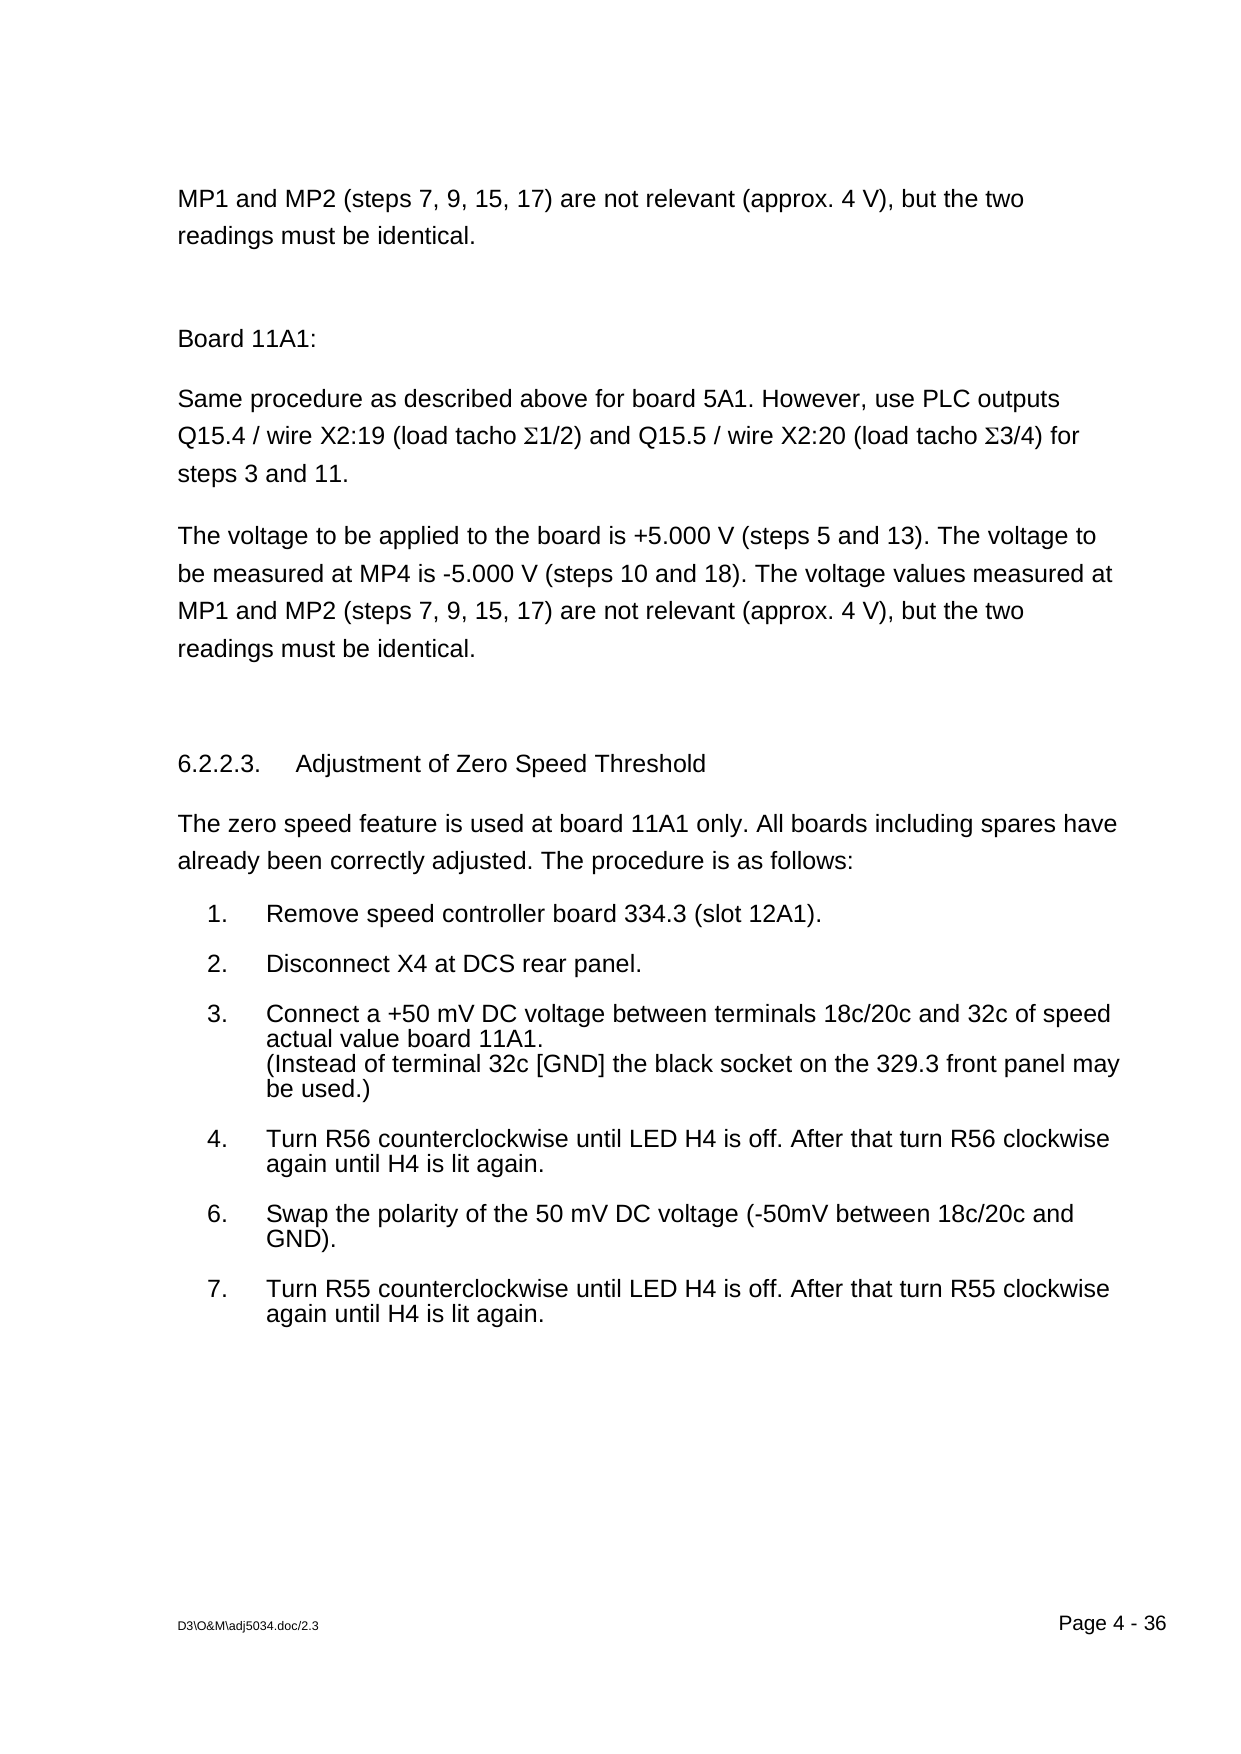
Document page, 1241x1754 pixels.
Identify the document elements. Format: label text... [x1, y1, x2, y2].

text Same procedure as described above for board 5A1. However, use PLC outputs Q15.4 / wire X2:19 (load tacho S1/2) and Q15.5 / wire X2:20 (load tacho S3/4) for steps 3 and 11. [177, 377, 1122, 490]
subtitle 6.2.2.3. Adjustment of Zero Speed Threshold [177, 752, 1122, 777]
list 6. Swap the polarity of the 50 mV DC voltage (-50mV between 18c/20c and GND). [207, 1202, 1122, 1252]
list 4. Turn R56 counterclockwise until LED H4 is off. After that turn R56 clockwise again until H4 is lit again. [207, 1127, 1122, 1177]
list 3. Connect a +50 mV DC voltage between terminals 18c/20c and 32c of speed actual value board 11A1. (Instead of terminal 32c [GND] the black socket on the 329.3 front panel may be used.) [207, 1002, 1122, 1102]
list 2. Disconnect X4 at DCS rear panel. [207, 952, 1122, 977]
text The voltage to be applied to the board is +5.000 V (steps 5 and 13). The voltage to be measured at MP4 is -5.000 V (steps 10 and 18). The voltage values measured at MP1 and MP2 (steps 7, 9, 15, 17) are not relevant (approx. 4 V), but the two readings must be identical. [177, 515, 1122, 665]
list 1. Remove speed controller board 334.3 (slot 12A1). [207, 902, 1122, 927]
text Board 11A1: [177, 327, 1122, 352]
list 7. Turn R55 counterclockwise until LED H4 is off. After that turn R55 clockwise again until H4 is lit again. [207, 1277, 1122, 1327]
text The zero speed feature is used at board 11A1 only. All boards including spares have already been correctly adjusted. The procedure is as follows: [177, 802, 1122, 877]
text MP1 and MP2 (steps 7, 9, 15, 17) are not relevant (approx. 4 V), but the two readings must be identical. [177, 177, 1122, 252]
